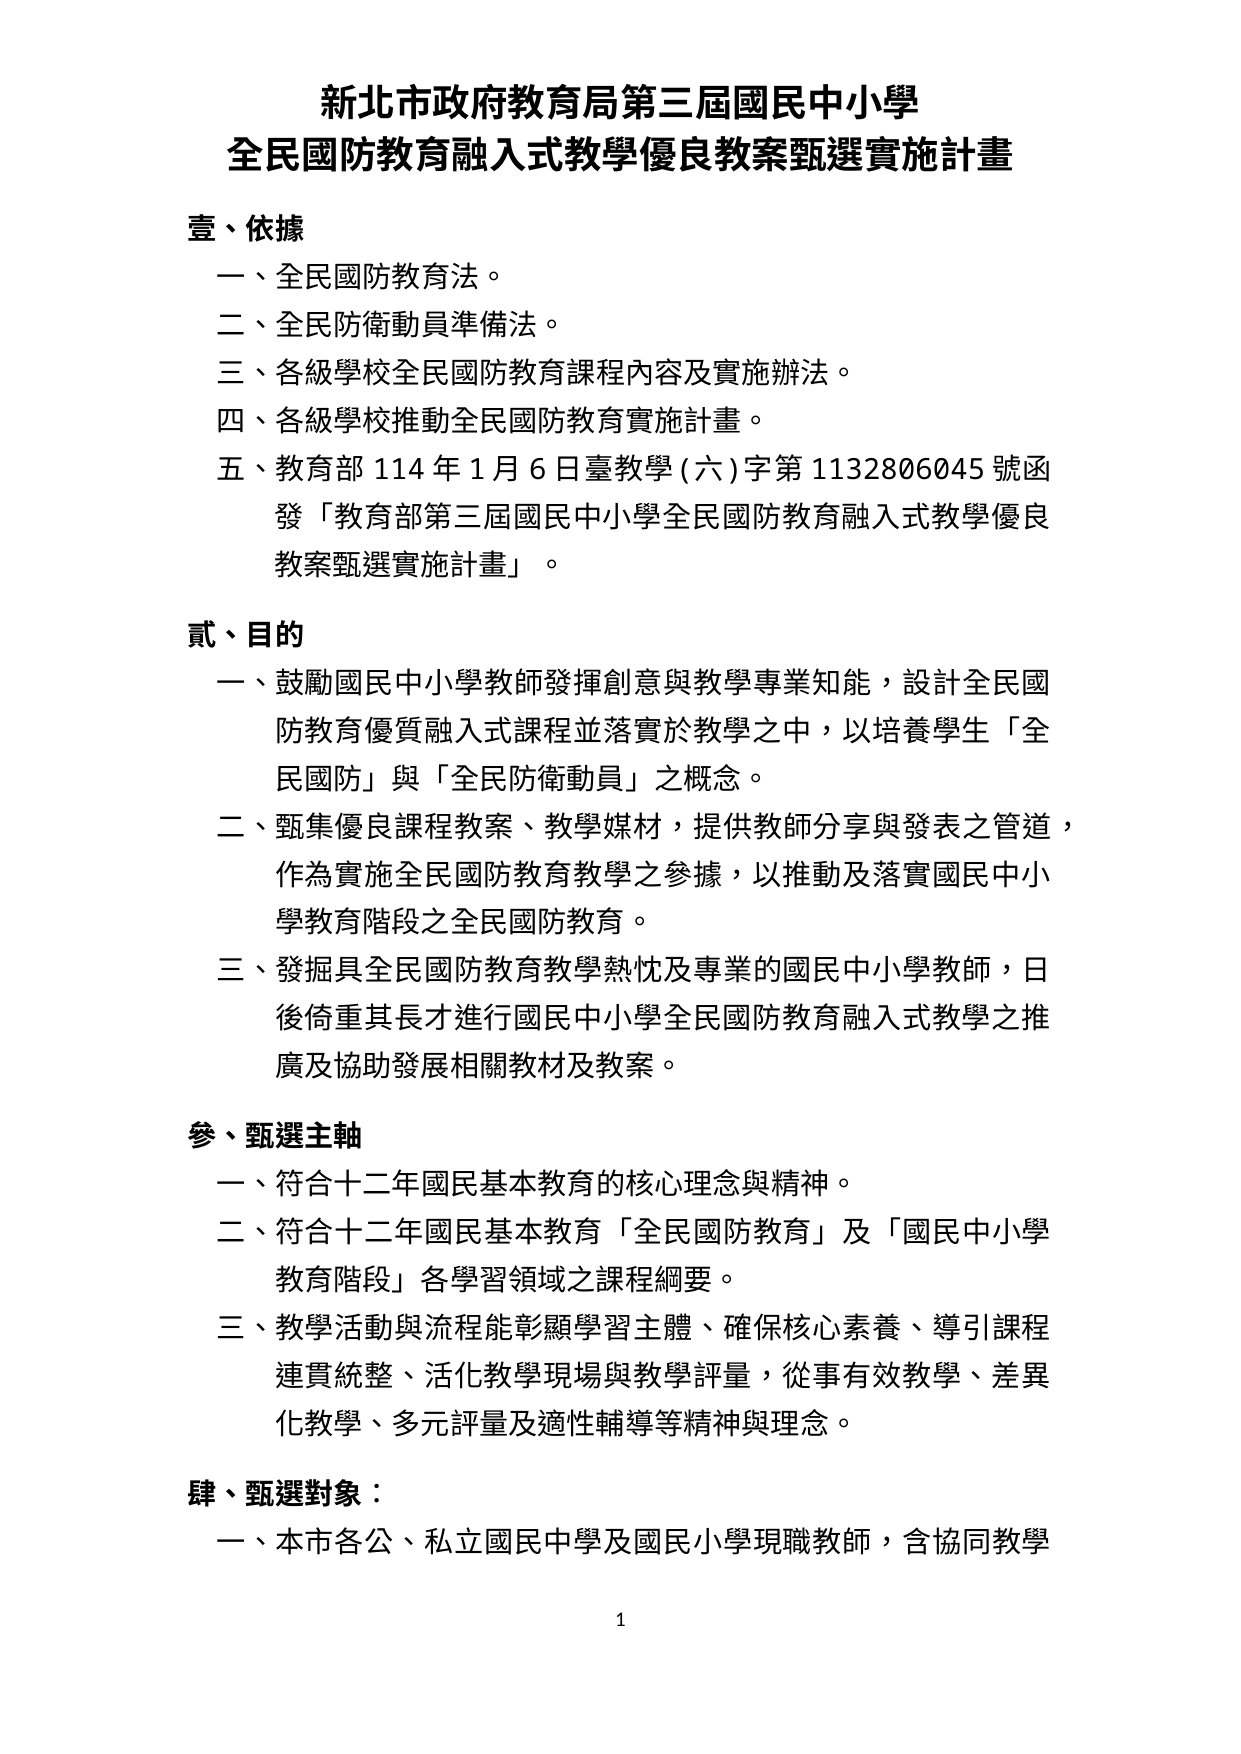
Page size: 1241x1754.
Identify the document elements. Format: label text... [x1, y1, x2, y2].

list 甄選主軸 [187, 1108, 1053, 1156]
list 符合十二年國民基本教育「全民國防教育」及「國民中小學教育階段」各學習領域之課程綱要。 [217, 1204, 1053, 1300]
list 目的 [187, 607, 1053, 655]
list 符合十二年國民基本教育的核心理念與精神。 [217, 1156, 1053, 1204]
list 本市各公、私立國民中學及國民小學現職教師，含協同教學 [217, 1514, 1053, 1562]
list 各級學校推動全民國防教育實施計畫。 [217, 393, 1053, 441]
list 全民國防教育法。 [217, 249, 1053, 297]
text 全民國防教育融入式教學優良教案甄選實施計畫 [187, 127, 1053, 179]
list 全民防衛動員準備法。 [217, 297, 1053, 345]
list 甄集優良課程教案、教學媒材，提供教師分享與發表之管道，作為實施全民國防教育教學之參據，以推動及落實國民中小學教育階段之全民國防教育。 [217, 799, 1053, 942]
list 發掘具全民國防教育教學熱忱及專業的國民中小學教師，日後倚重其長才進行國民中小學全民國防教育融入式教學之推廣及協助發展相關教材及教案。 [217, 942, 1053, 1086]
text 新北市政府教育局第三屆國民中小學 [187, 75, 1053, 127]
list 教學活動與流程能彰顯學習主體、確保核心素養、導引課程連貫統整、活化教學現場與教學評量，從事有效教學、差異化教學、多元評量及適性輔導等精神與理念。 [217, 1300, 1053, 1444]
list 鼓勵國民中小學教師發揮創意與教學專業知能，設計全民國防教育優質融入式課程並落實於教學之中，以培養學生「全民國防」與「全民防衛動員」之概念。 [217, 655, 1053, 799]
list 甄選對象： [187, 1466, 1053, 1514]
list 依據 [187, 201, 1053, 249]
list 各級學校全民國防教育課程內容及實施辦法。 [217, 345, 1053, 393]
list 教育部114年1月6日臺教學(六)字第1132806045號函發「教育部第三屆國民中小學全民國防教育融入式教學優良教案甄選實施計畫」。 [217, 441, 1053, 585]
